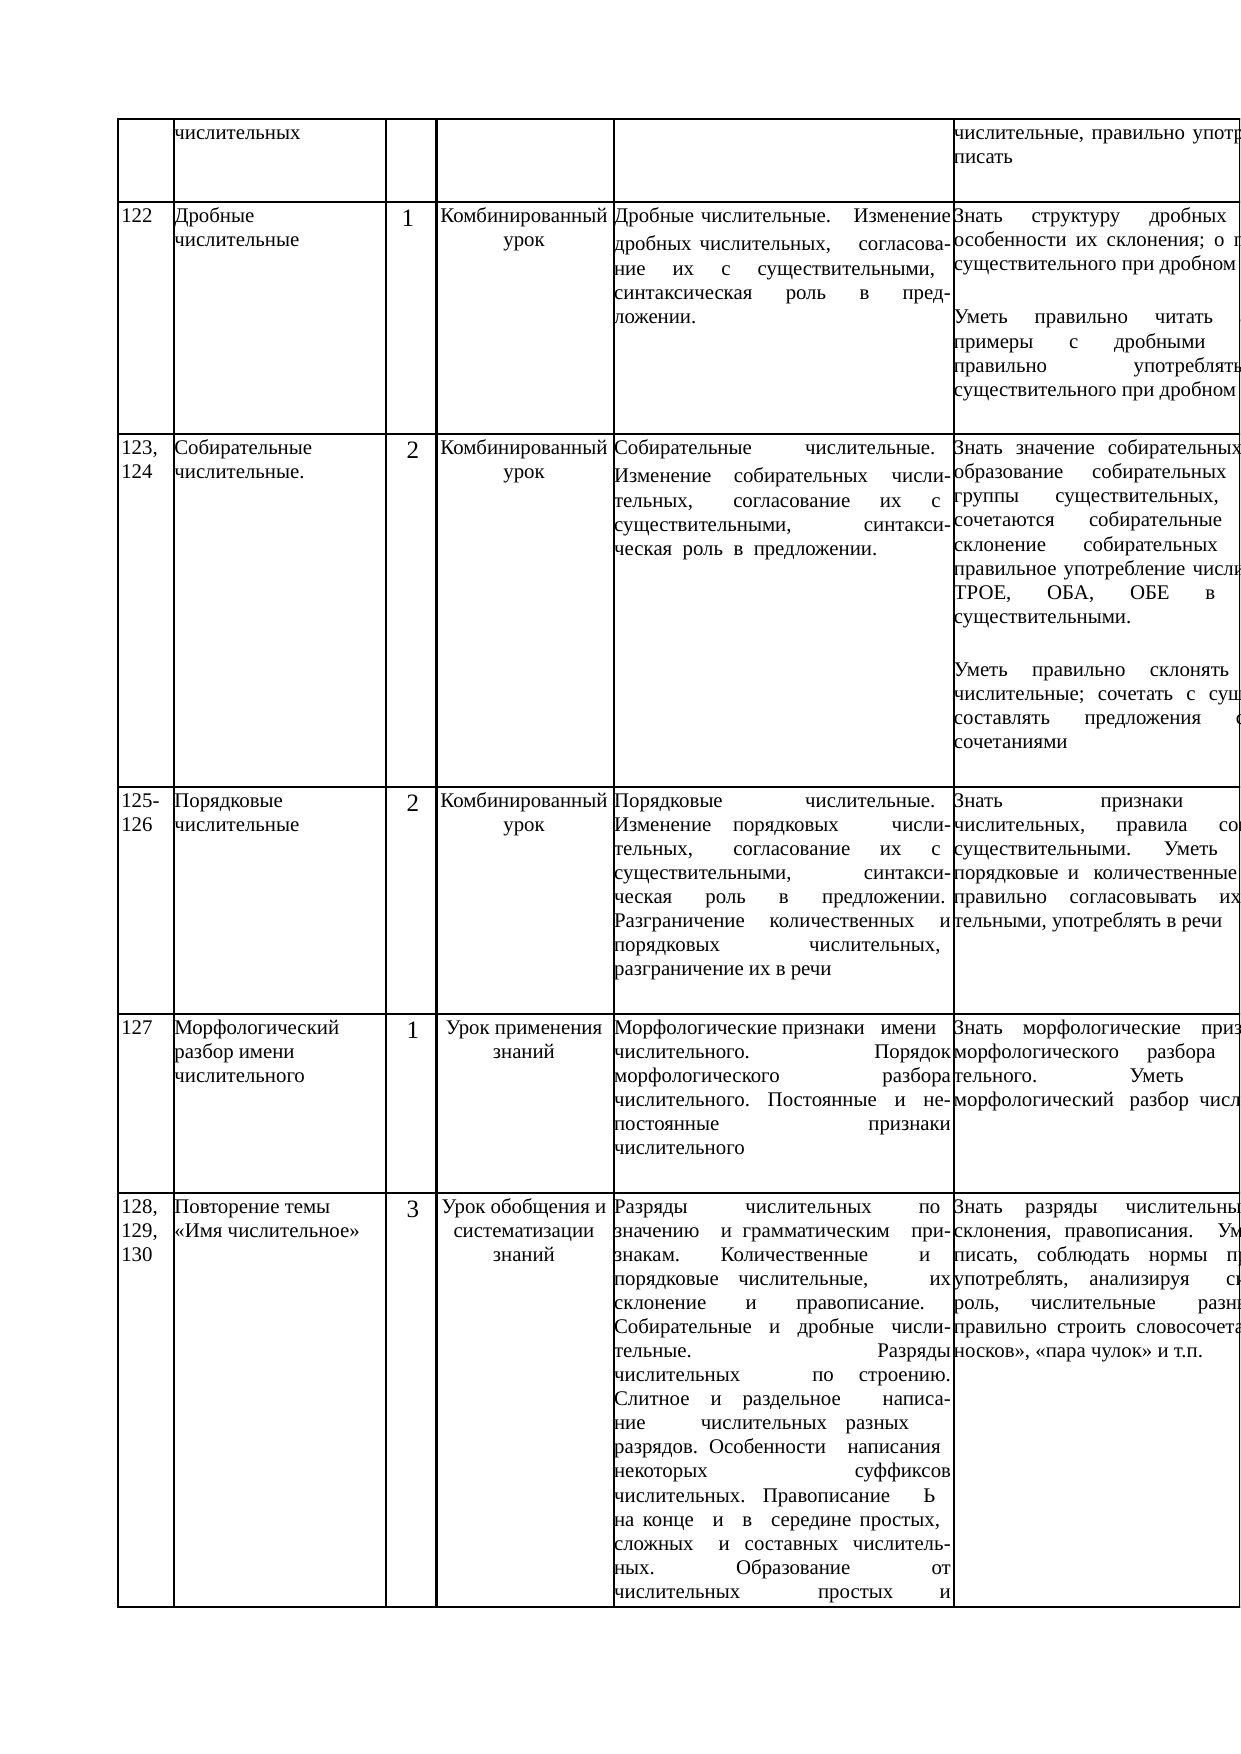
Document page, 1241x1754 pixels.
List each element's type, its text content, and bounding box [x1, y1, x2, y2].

table_cell Знать признаки порядковых числительных, правила со­гласования их с существитель­ными. Уметь разграничивать порядковые и количественные числительные, правильно со­гласовывать их с существи­тельными, употреблять в речи [955, 932, 1239, 1013]
table_cell 1 [387, 203, 435, 433]
table_cell 2 [387, 435, 435, 786]
table_cell числительных [175, 120, 385, 201]
table_cell 128, 129, 130 [119, 1194, 173, 1606]
table_cell Порядковые числительные [175, 788, 385, 1013]
table_cell Знать морфологические при­знаки и порядок морфологиче­ского разбора имени числи­тельного. Уметь производить морфологический разбор чис­лительного [955, 1111, 1239, 1192]
table_cell Повторение темы «Имя числительное» [175, 1194, 385, 1606]
table_cell Комбинированный урок [438, 788, 613, 1013]
table_cell [119, 120, 173, 201]
table_cell 122 [119, 203, 173, 433]
table_cell Комбинированный урок [438, 203, 613, 433]
table_cell [438, 120, 613, 201]
table_cell Урок обобщения и систематизации знаний [438, 1194, 613, 1606]
table_cell Разряды числитель­ных по значению и грамматическим при­знакам. Количествен­ные и порядковые числительные, их склонение и правопи­сание. Собиратель­ные и дробные числи­тельные. Разряды числительных по строению. Слитное и раздельное написа­ние числительных разных разрядов. Особенности написа­ния некоторых суф­фиксов числительных. Правописание Ь на конце и в середине простых, сложных и составных числитель­ных. Образование от числительных простых и [615, 1194, 953, 1606]
table_cell 127 [119, 1015, 173, 1192]
table_cell Морфологический разбор имени числительного [175, 1015, 385, 1192]
table_cell [387, 120, 435, 201]
table_cell Знать разряды числительных, особенности склонения, правописания. Уметь грамотно пи­сать, соблюдать нормы произ­ношения и употреблять, анали­зируя синтаксическую роль, числительные разных разря­дов, правильно строить слово­сочетания типа «пара носков», «пара чулок» и т.п. [955, 1362, 1239, 1606]
table_cell Морфологические признаки имени чис­лительного. Порядок морфологического разбора числительно­го. Постоянные и не­постоянные признаки числительного [615, 1015, 953, 1192]
table_cell 2 [387, 788, 435, 1013]
table_cell Собирательные числи­тельные. Изменение собирательных числи­тельных, согласова­ние их с существи­тельными, синтакси­ческая роль в пред­ложении. [615, 435, 953, 786]
table_cell 125-126 [119, 788, 173, 1013]
table_cell 123, 124 [119, 435, 173, 786]
table_cell Урок применения знаний [438, 1015, 613, 1192]
table_cell [615, 120, 953, 201]
table_cell Собирательные числительные. [175, 435, 385, 786]
table_cell Знать особенности склонения количественных числительных. Уметь склонять количественные числительные, правильно употреблять в речи и писать [955, 168, 1239, 201]
table_cell 3 [387, 1194, 435, 1606]
table_cell Порядковые числи­тельные. Изменение порядковых числи­тельных, согласова­ние их с существи­тельными, синтакси­ческая роль в пред­ложении. Разграниче­ние количественных и порядковых числи­тельных, разграниче­ние их в речи [615, 788, 953, 1013]
table_cell Дробные числи­тельные. Изменение дробных числи­тельных, согласова­ние их с существи­тельными, синтакси­ческая роль в пред­ложении. [615, 203, 953, 433]
table_cell Дробные числительные [175, 203, 385, 433]
table_cell 1 [387, 1015, 435, 1192]
table_cell Комбинированный урок [438, 435, 613, 786]
table_cell Знать значение собирательных числительных; образование собирательных числительных; группы существительных, с которыми сочетаются собирательные числительные; склонение собирательных числительных; правильное употребление числительных ДВОЕ, ТРОЕ, ОБА, ОБЕ в сочетании с существительными. Уметь правильно склонять собирательные числительные; сочетать с существительными; составлять предложения с указанными сочетаниями [955, 435, 1239, 786]
table_cell Знать структуру дробных числительных, особенности их склонения; о падежной форме существительного при дробном числительном. Уметь правильно читать арифметические примеры с дробными числительными; правильно употреблять форму существительного при дробном числительном [955, 203, 1239, 433]
